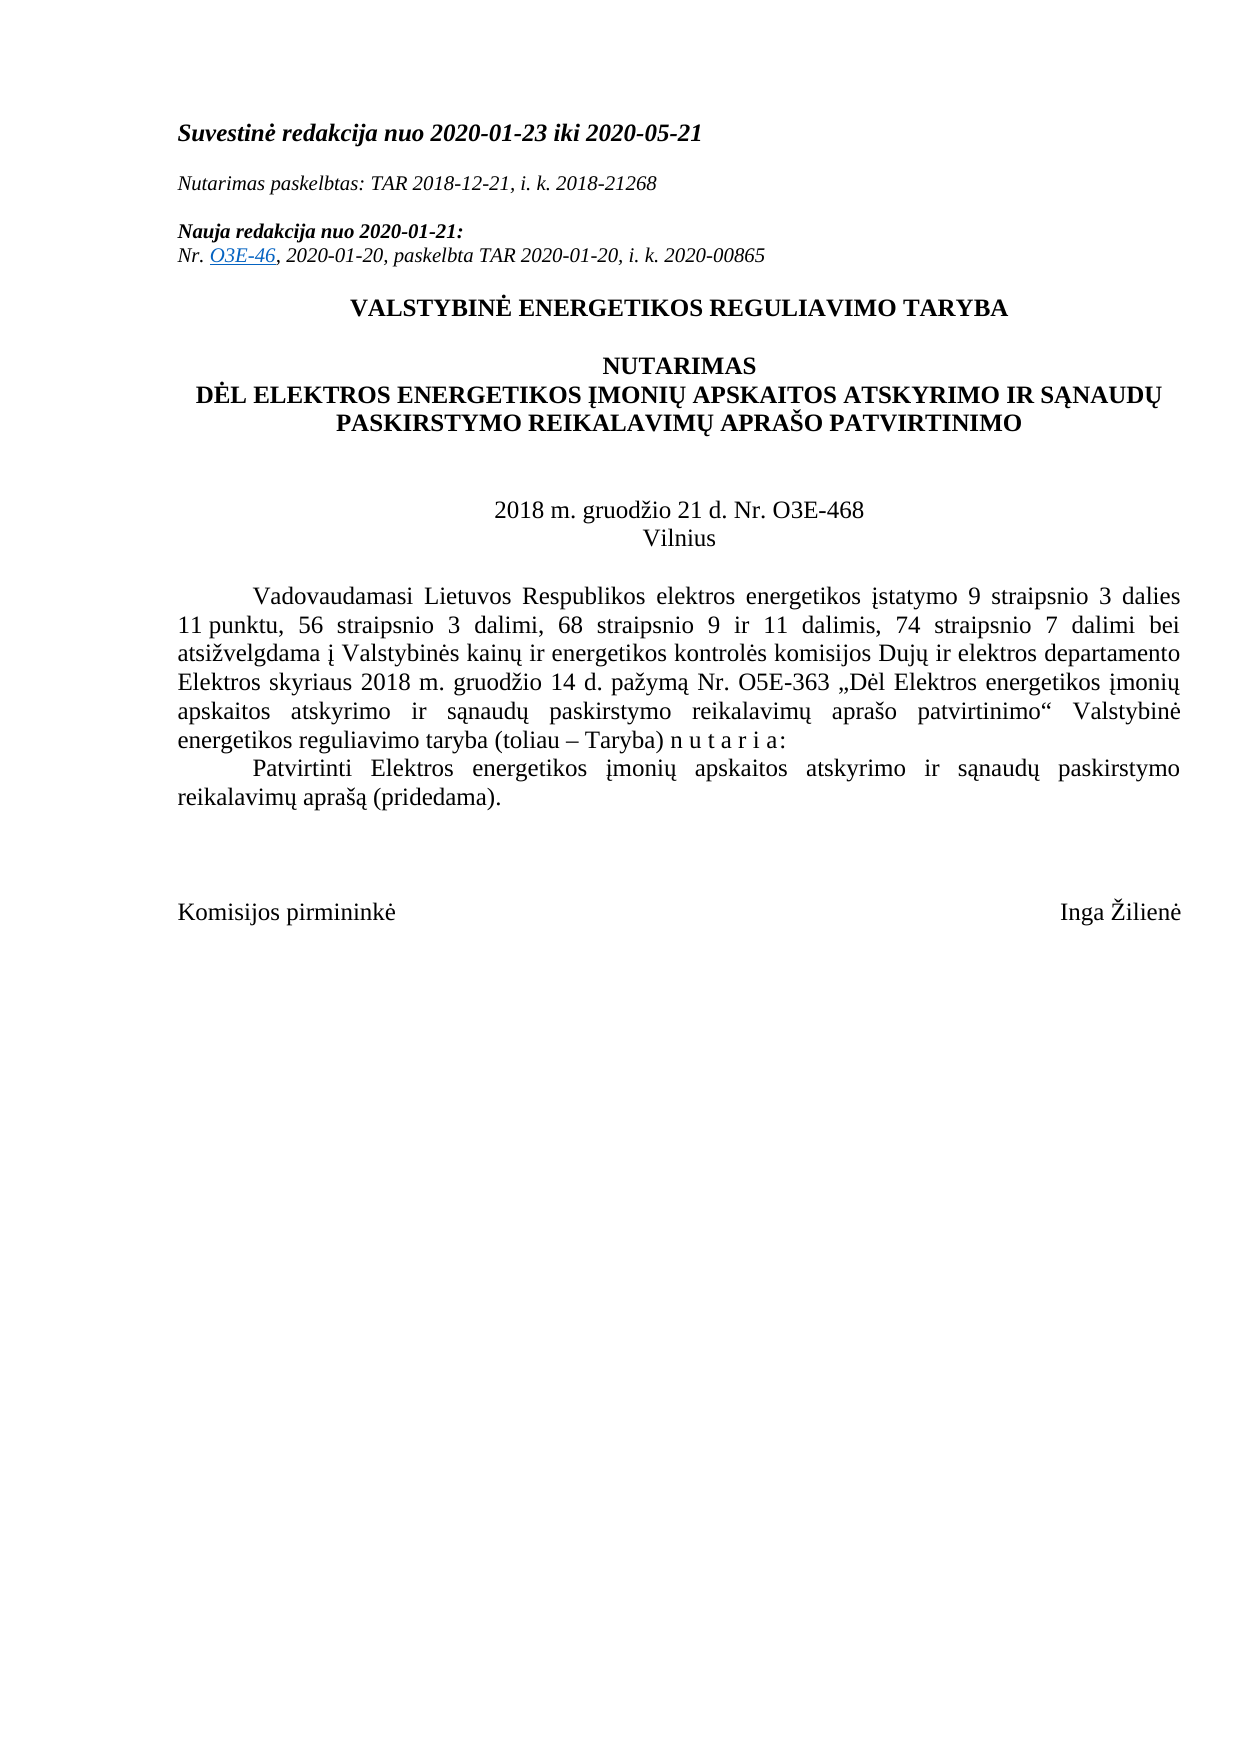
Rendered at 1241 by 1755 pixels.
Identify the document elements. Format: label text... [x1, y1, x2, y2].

text Suvestinė redakcija nuo 2020-01-23 iki 2020-05-21 [177, 118, 1181, 147]
text Vilnius [177, 523, 1181, 552]
text NUTARIMAS [177, 351, 1181, 380]
text Patvirtinti Elektros energetikos įmonių apskaitos atskyrimo ir sąnaudų paskirstymo reikalavimų aprašą (pridedama). [177, 753, 1181, 811]
text DĖL ELEKTROS ENERGETIKOS ĮMONIŲ APSKAITOS ATSKYRIMO IR SĄNAUDŲ PASKIRSTYMO REIKALAVIMŲ APRAŠO PATVIRTINIMO [177, 380, 1181, 437]
text Vadovaudamasi Lietuvos Respublikos elektros energetikos įstatymo 9 straipsnio 3 dalies 11 punktu, 56 straipsnio 3 dalimi, 68 straipsnio 9 ir 11 dalimis, 74 straipsnio 7 dalimi bei atsižvelgdama į Valstybinės kainų ir energetikos kontrolės komisijos Dujų ir elektros departamento Elektros skyriaus 2018 m. gruodžio 14 d. pažymą Nr. O5E-363 „Dėl Elektros energetikos įmonių apskaitos atskyrimo ir sąnaudų paskirstymo reikalavimų aprašo patvirtinimo“ Valstybinė energetikos reguliavimo taryba (toliau – Taryba) nutaria: [177, 581, 1181, 753]
text VALSTYBINĖ ENERGETIKOS REGULIAVIMO TARYBA [177, 293, 1181, 322]
text Komisijos pirmininkė Inga Žilienė [177, 897, 1181, 926]
text Nr. O3E-46, 2020-01-20, paskelbta TAR 2020-01-20, i. k. 2020-00865 [177, 243, 1181, 267]
text Nutarimas paskelbtas: TAR 2018-12-21, i. k. 2018-21268 [177, 171, 1181, 195]
text 2018 m. gruodžio 21 d. Nr. O3E-468 [177, 495, 1181, 523]
text Nauja redakcija nuo 2020-01-21: [177, 219, 1181, 243]
